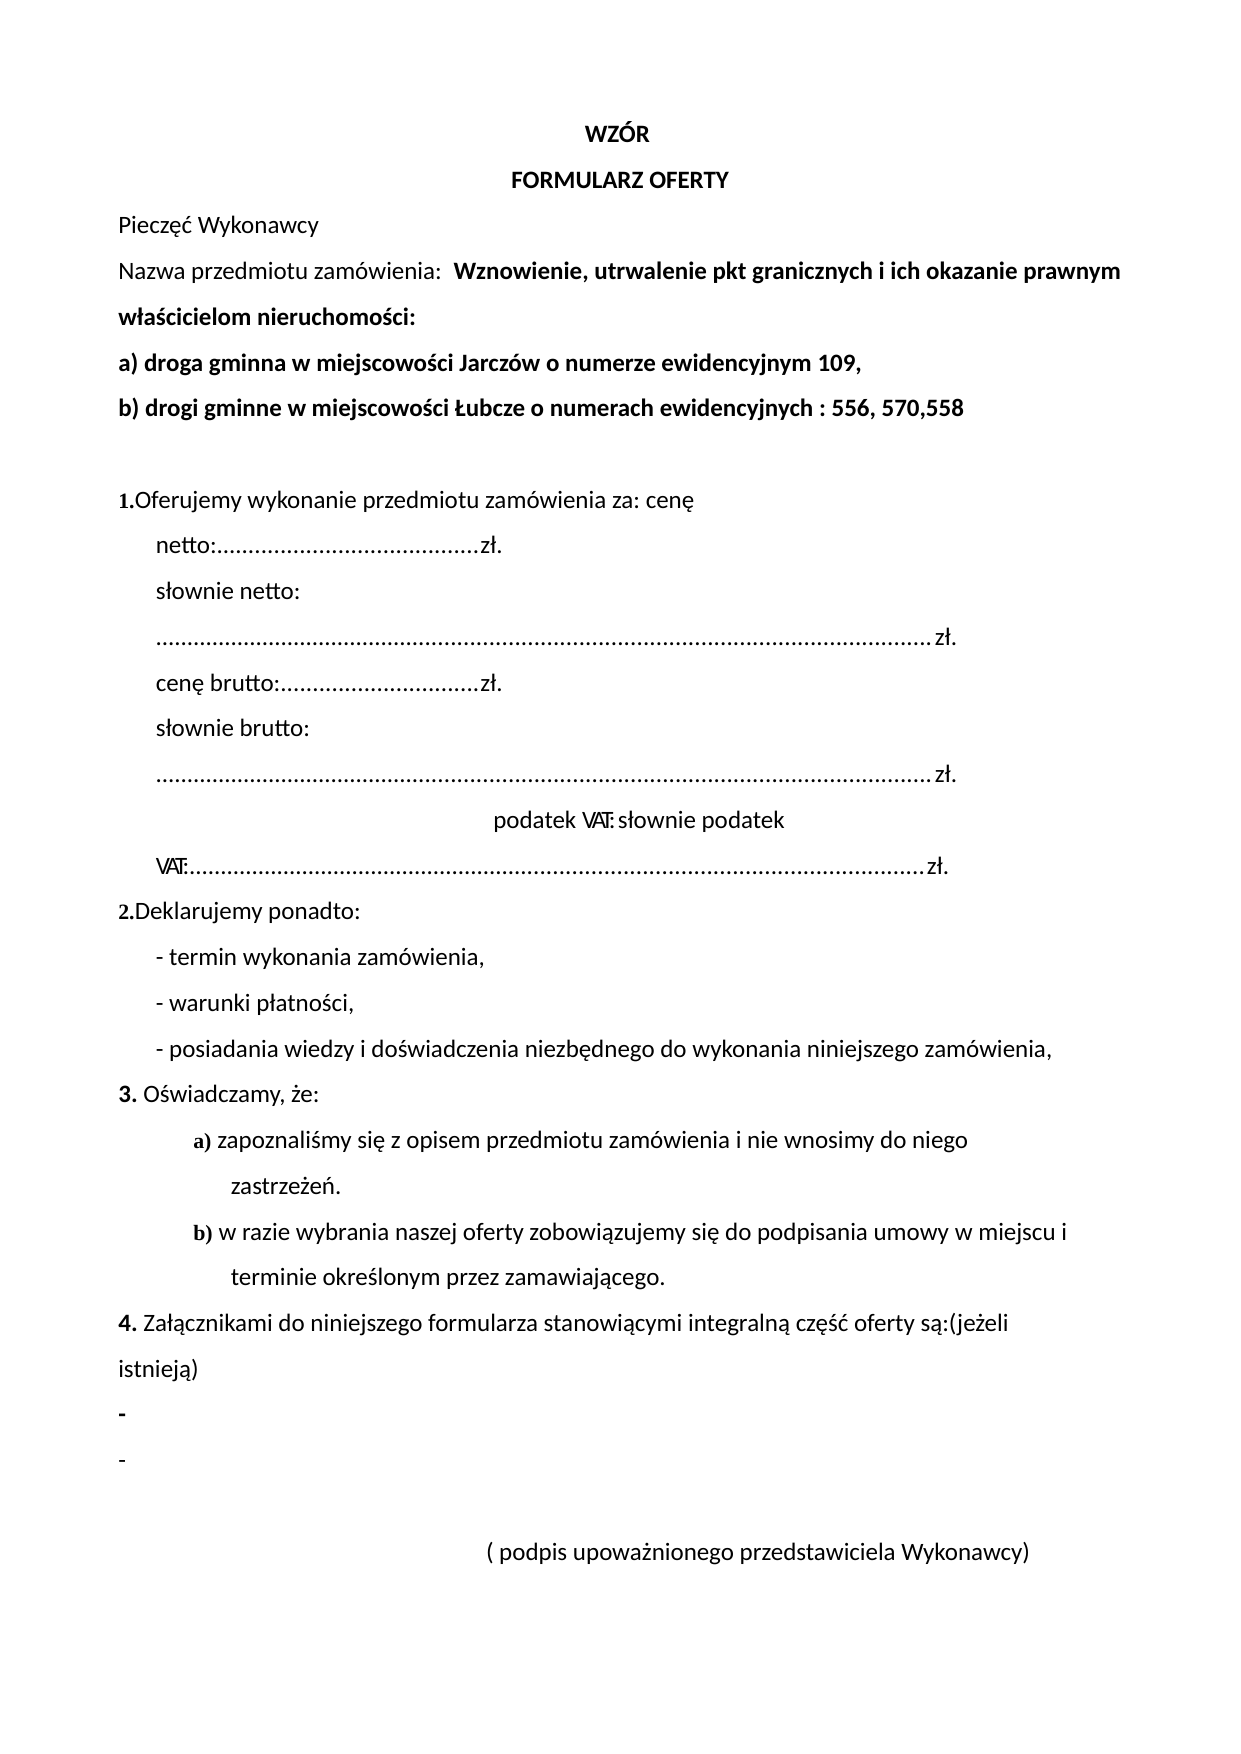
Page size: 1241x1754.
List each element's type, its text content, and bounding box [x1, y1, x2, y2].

text 4. Załącznikami do niniejszego formularza stanowiącymi integralną część oferty są:(jeżeli istnieją) [118, 1307, 1070, 1383]
list w razie wybrania naszej oferty zobowiązujemy się do podpisania umowy w miejscu i terminie określonym przez zamawiającego. [193, 1216, 1070, 1292]
text Nazwa przedmiotu zamówienia: Wznowienie, utrwalenie pkt granicznych i ich okazanie prawnym właścicielom nieruchomości: [118, 255, 1122, 332]
text zł. [156, 758, 1122, 789]
text FORMULARZ OFERTY [118, 164, 1122, 194]
text a) droga gminna w miejscowości Jarczów o numerze ewidencyjnym 109, [118, 347, 1122, 377]
list - [118, 1444, 1122, 1475]
text cenę brutto: zł. [156, 667, 1122, 697]
text VAT: zł. [156, 850, 1122, 880]
list - [118, 1398, 1122, 1429]
text ( podpis upoważnionego przedstawiciela Wykonawcy) [118, 1536, 1122, 1566]
list zapoznaliśmy się z opisem przedmiotu zamówienia i nie wnosimy do niego zastrzeżeń. [193, 1124, 1028, 1200]
text b) drogi gminne w miejscowości Łubcze o numerach ewidencyjnych : 556, 570,558 [118, 392, 1122, 423]
text słownie netto: [156, 575, 1122, 606]
list Oferujemy wykonanie przedmiotu zamówienia za: cenę netto: zł. [118, 484, 747, 560]
list - termin wykonania zamówienia, [118, 941, 1122, 972]
text Pieczęć Wykonawcy [118, 209, 1122, 240]
text WZÓR [118, 118, 1122, 149]
text 3. Oświadczamy, że: [118, 1078, 1122, 1109]
list Deklarujemy ponadto: [118, 896, 1122, 926]
list - posiadania wiedzy i doświadczenia niezbędnego do wykonania niniejszego zamówienia, [118, 1033, 1122, 1063]
text podatek VAT: słownie podatek [156, 804, 1122, 834]
text zł. [156, 621, 1122, 652]
text słownie brutto: [156, 713, 1122, 743]
list - warunki płatności, [118, 987, 1122, 1017]
